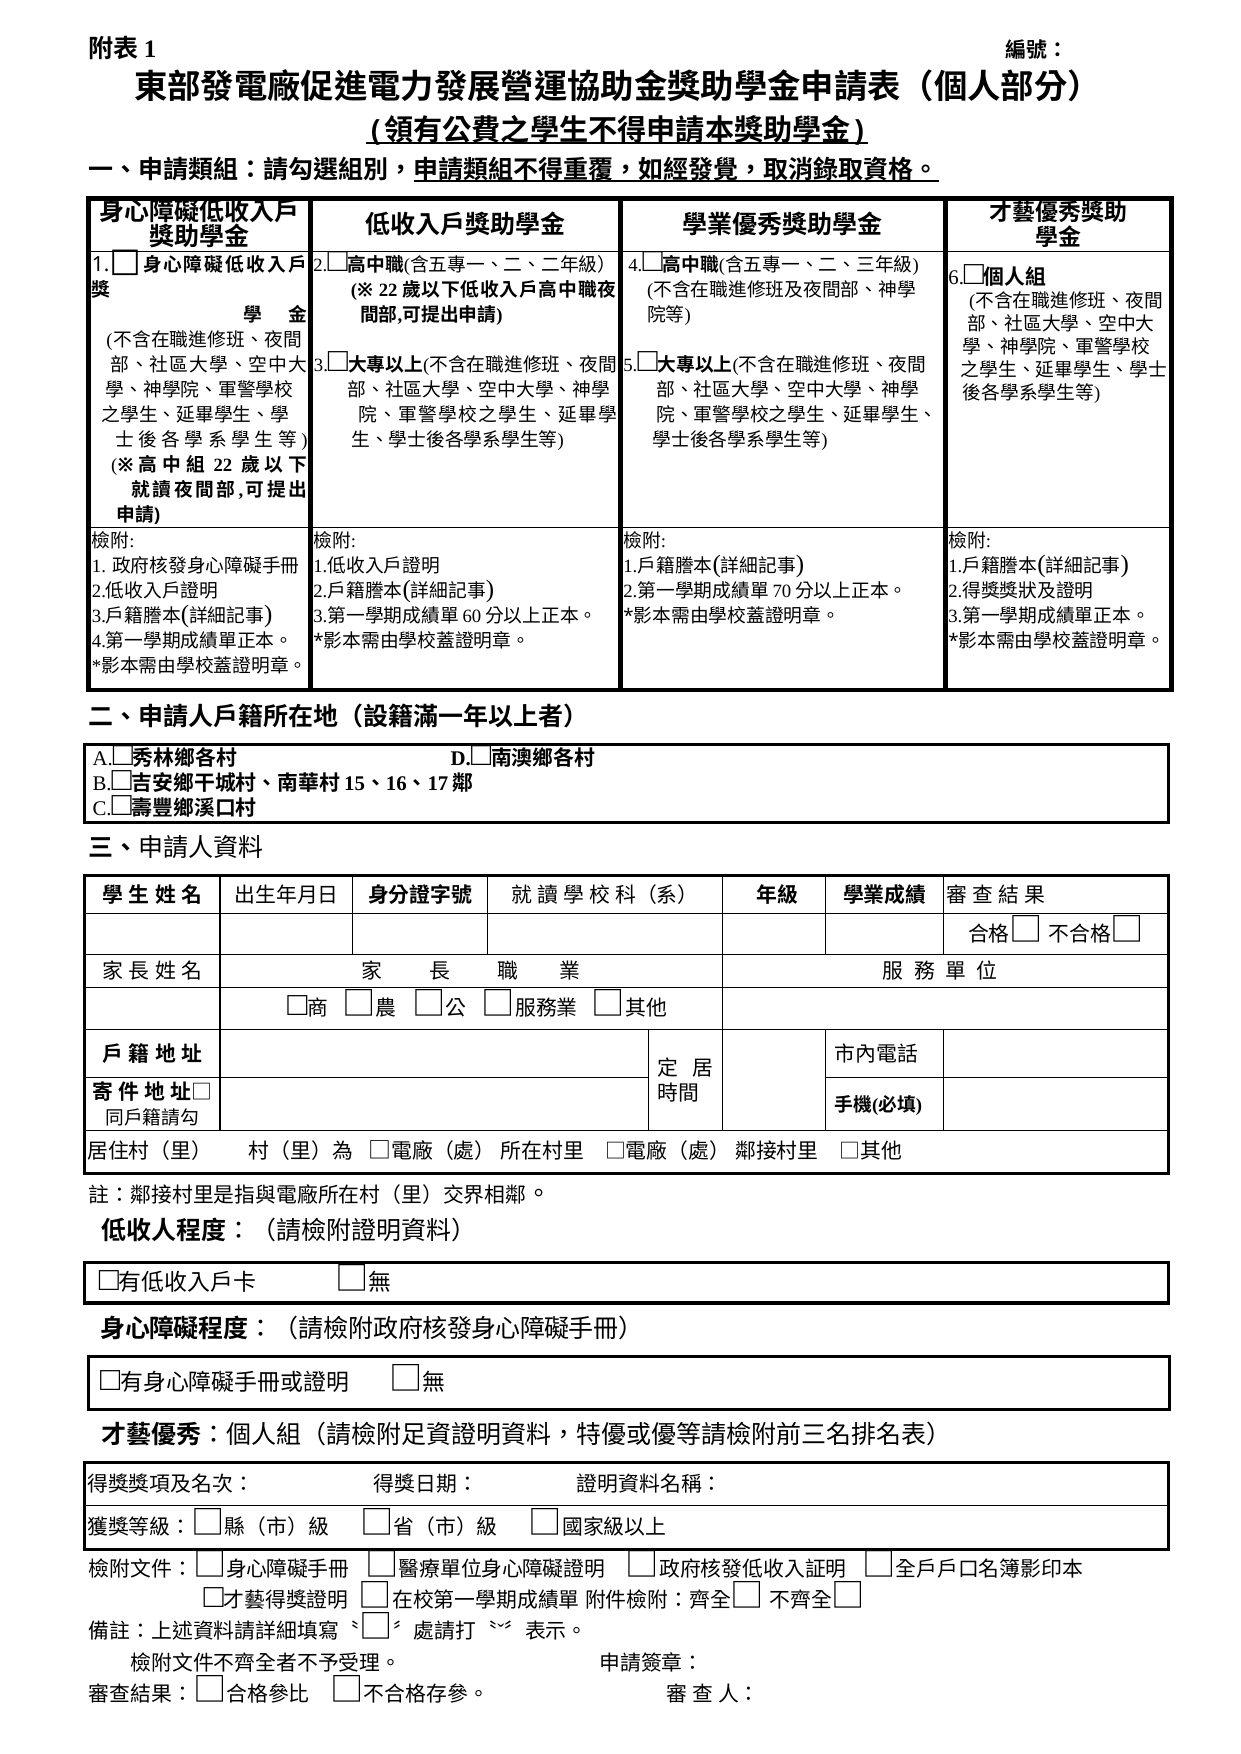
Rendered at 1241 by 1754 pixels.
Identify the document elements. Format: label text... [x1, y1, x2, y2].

table_cell [353, 914, 487, 954]
table_header □有低收入戶卡 □無 [86, 1264, 1167, 1301]
table_cell [86, 988, 219, 1029]
text 身心障礙程度：（請檢附政府核發身心障礙手冊） [89, 1317, 1146, 1342]
text 才藝優秀：個人組（請檢附足資證明資料，特優或優等請檢附前三名排名表） [89, 1423, 1146, 1448]
table_cell 市內電話 [826, 1030, 943, 1077]
table_cell 1.□身心障礙低收入戶獎 學金 (不含在職進修班、夜間 部、社區大學、空中大 學、神學院、軍警學校 之學生、延畢學生、學 士後各學系學生等) (※高中組22歲以下 就讀夜間部,可提出 申請) [91, 252, 308, 527]
table_cell 獲獎等級：□縣（市）級 □省（市）級 □國家級以上 [86, 1506, 1167, 1548]
table_header 低收入戶獎助學金 [313, 201, 618, 251]
table_cell [86, 914, 219, 954]
table_cell [826, 914, 943, 954]
table_cell 檢附: 1. 政府核發身心障礙手冊 2.低收入戶證明 3.戶籍謄本(詳細記事) 4.第一學期成績單正本。 *影本需由學校蓋證明章。 [91, 528, 308, 688]
table_cell □商 □農 □公 □服務業 □其他 [221, 988, 722, 1029]
text □才藝得獎證明 □在校第一學期成績單 附件檢附：齊全□ 不齊全□ [89, 1583, 1146, 1614]
table_cell 戶 籍 地 址 [86, 1030, 219, 1077]
table_cell 家 長 姓 名 [86, 955, 219, 987]
text 一、申請類組：請勾選組別，申請類組不得重覆，如經發覺，取消錄取資格。 [89, 158, 1146, 183]
table_cell [723, 988, 1167, 1029]
text 註：鄰接村里是指與電廠所在村（里）交界相鄰。 [89, 1188, 1146, 1206]
table_cell [221, 1030, 648, 1077]
table_cell 6.□個人組 (不含在職進修班、夜間 部、社區大學、空中大 學、神學院、軍警學校 之學生、延畢學生、學士 後各學系學生等) [948, 252, 1169, 527]
table_cell 定居時間 [649, 1030, 722, 1130]
text 低收人程度：（請檢附證明資料） [89, 1206, 1146, 1248]
table_header 學業優秀獎助學金 [623, 201, 943, 251]
table_header 身分證字號 [353, 877, 487, 913]
table_header 學業成績 [826, 877, 943, 913]
table_cell [944, 1078, 1167, 1130]
table_header 出生年月日 [221, 877, 352, 913]
table_cell 寄 件 地 址□同戶籍請勾 [86, 1078, 219, 1130]
text (領有公費之學生不得申請本獎助學金) [89, 117, 1146, 146]
table_cell 手機(必填) [826, 1078, 943, 1130]
table_cell 2.□高中職(含五專一、二、二年級） (※ 22歲以下低收入戶高中職夜間部,可提出申請) 3.□大專以上(不含在職進修班、夜間 部、社區大學、空中大學、神學 院、軍警學校之學生、延畢學生、學士後各學系學生等) [313, 252, 618, 527]
table_header 才藝優秀獎助 學金 [948, 201, 1169, 251]
text 審查結果：□合格參比 □不合格存參。 審 查 人： [89, 1676, 1146, 1708]
table_cell [488, 914, 722, 954]
table_cell 居住村（里） 村（里）為 □電廠（處） 所在村里 □電廠（處） 鄰接村里 □其他 [86, 1131, 1167, 1172]
table_cell [723, 914, 825, 954]
text 備註：上述資料請詳細填寫〝□〞處請打〝ˇ〞表示。 [89, 1614, 1146, 1645]
text 三、申請人資料 [89, 836, 1146, 861]
table_header 審 查 結 果 [944, 877, 1167, 913]
table_header 身心障礙低收入戶獎助學金 [91, 201, 308, 251]
text 二、申請人戶籍所在地（設籍滿一年以上者） [89, 705, 1146, 730]
table_header □有身心障礙手冊或證明 □無 [90, 1358, 1168, 1408]
table_cell 家 長 職 業 [221, 955, 722, 987]
table_header A.□秀林鄉各村 D.□南澳鄉各村 B.□吉安鄉干城村、南華村15、16、17鄰 C.□壽豐鄉溪口村 [86, 746, 1167, 821]
table_cell 服 務 單 位 [723, 955, 1167, 987]
table_cell 檢附: 1.低收入戶證明 2.戶籍謄本(詳細記事) 3.第一學期成績單60分以上正本。 *影本需由學校蓋證明章。 [313, 528, 618, 688]
table_cell [221, 1078, 648, 1130]
table_cell [723, 1030, 825, 1130]
text 檢附文件：□身心障礙手冊 □醫療單位身心障礙證明 □政府核發低收入証明 □全戶戶口名簿影印本 [89, 1551, 1146, 1583]
table_header 年級 [723, 877, 825, 913]
table_cell 合格□ 不合格□ [944, 914, 1167, 954]
table_cell [221, 914, 352, 954]
table_cell [944, 1030, 1167, 1077]
text 附表1 編號： [89, 35, 1146, 62]
text 檢附文件不齊全者不予受理。 申請簽章： [89, 1645, 1146, 1676]
table_cell 檢附: 1.戶籍謄本(詳細記事) 2.得獎獎狀及證明 3.第一學期成績單正本。 *影本需由學校蓋證明章。 [948, 528, 1169, 688]
table_cell 4.□高中職(含五專一、二、三年級) (不含在職進修班及夜間部、神學 院等) 5.□大專以上(不含在職進修班、夜間 部、社區大學、空中大學、神學 院、軍警學校之學生、延畢學生、 學士後各學系學生等) [623, 252, 943, 527]
text 東部發電廠促進電力發展營運協助金獎助學金申請表（個人部分） [89, 75, 1146, 104]
table_header 得獎獎項及名次： 得獎日期： 證明資料名稱： [86, 1464, 1167, 1505]
table_cell 檢附: 1.戶籍謄本(詳細記事) 2.第一學期成績單70分以上正本。 *影本需由學校蓋證明章。 [623, 528, 943, 688]
table_header 學 生 姓 名 [86, 877, 219, 913]
table_header 就 讀 學 校 科（系） [488, 877, 722, 913]
